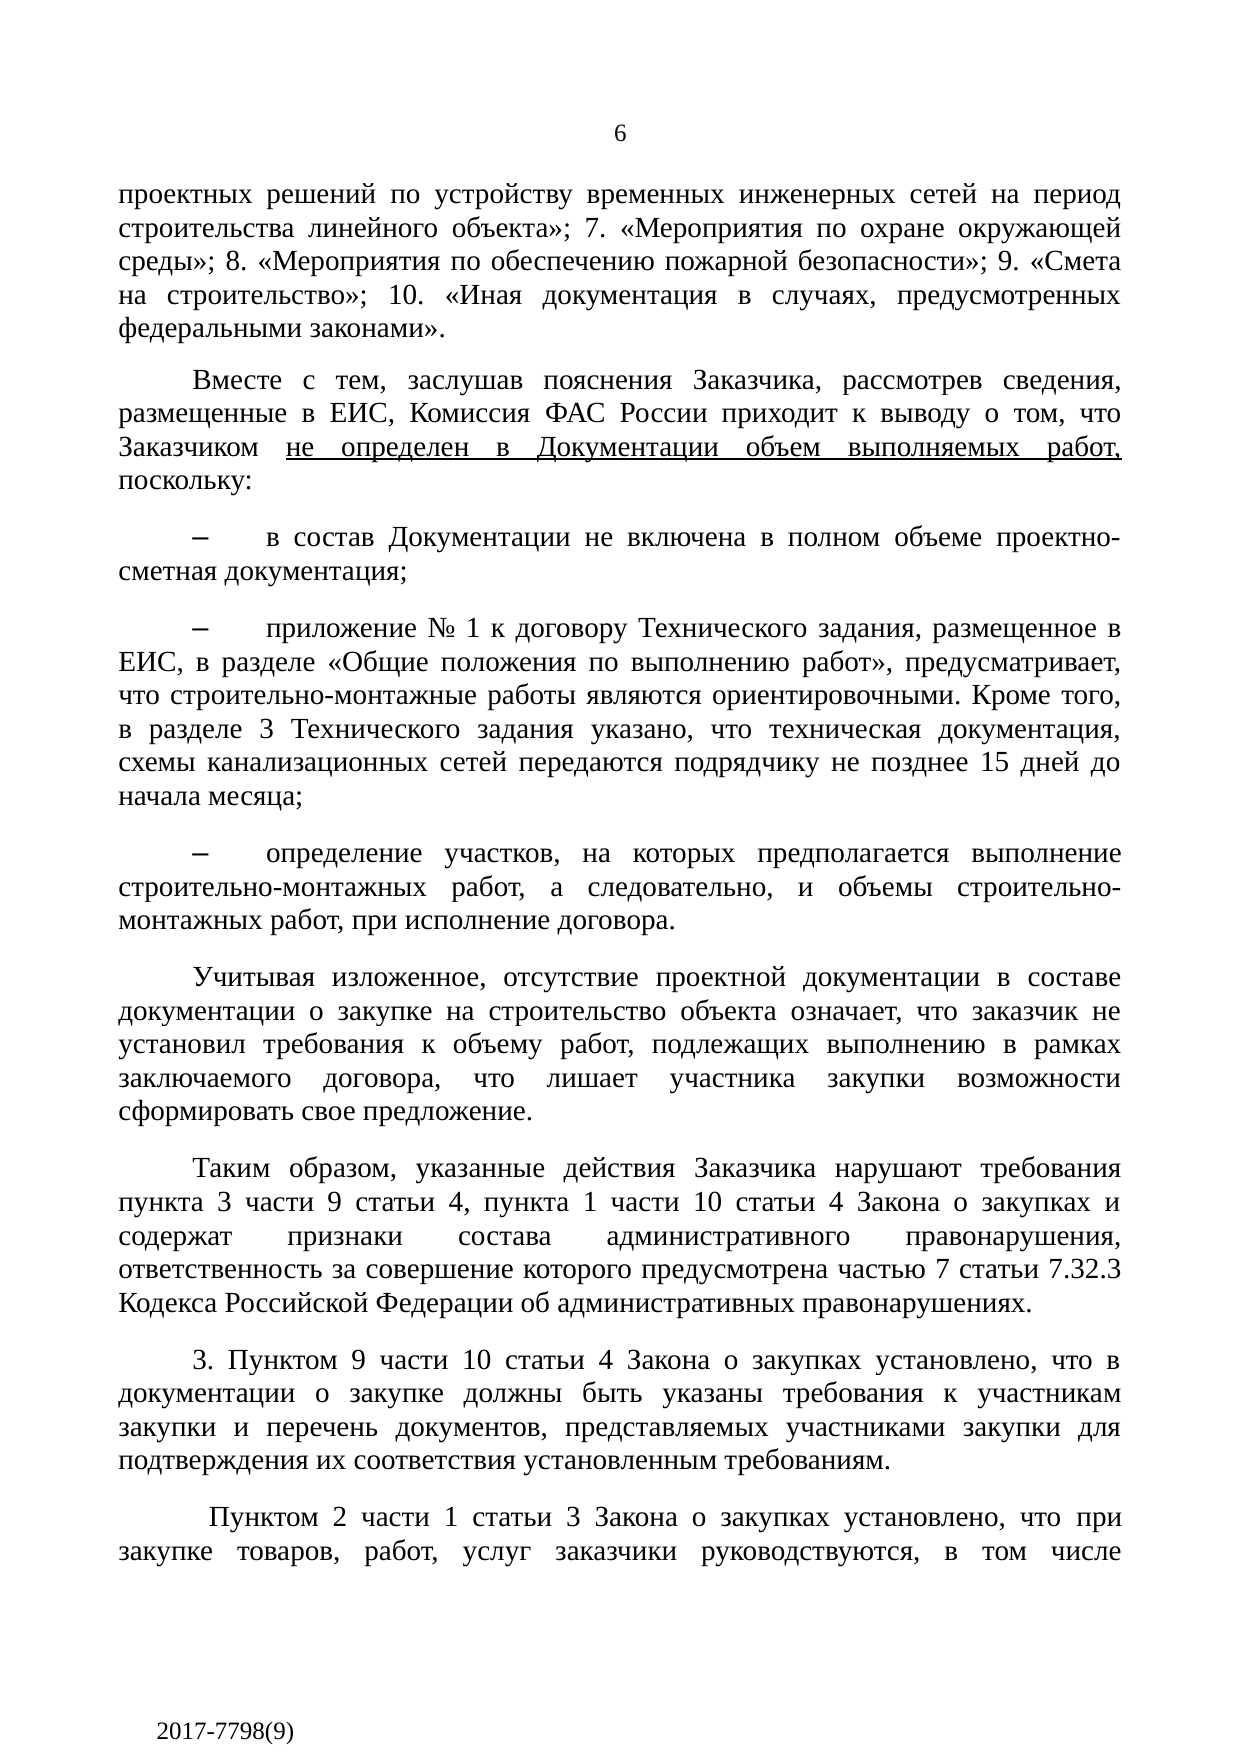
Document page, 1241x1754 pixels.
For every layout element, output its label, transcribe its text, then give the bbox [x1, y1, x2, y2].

list приложение № 1 к договору Технического задания, размещенное в ЕИС, в разделе «Общие положения по выполнению работ», предусматривает, что строительно-монтажные работы являются ориентировочными. Кроме того, в разделе 3 Технического задания указано, что техническая документация, схемы канализационных сетей передаются подрядчику не позднее 15 дней до начала месяца; [118, 610, 1122, 812]
list в состав Документации не включена в полном объеме проектно-сметная документация; [118, 519, 1122, 587]
text проектных решений по устройству временных инженерных сетей на период строительства линейного объекта»; 7. «Мероприятия по охране окружающей среды»; 8. «Мероприятия по обеспечению пожарной безопасности»; 9. «Смета на строительство»; 10. «Иная документация в случаях, предусмотренных федеральными законами». [118, 176, 1122, 344]
text Учитывая изложенное, отсутствие проектной документации в составе документации о закупке на строительство объекта означает, что заказчик не установил требования к объему работ, подлежащих выполнению в рамках заключаемого договора, что лишает участника закупки возможности сформировать свое предложение. [118, 959, 1122, 1127]
text Таким образом, указанные действия Заказчика нарушают требования пункта 3 части 9 статьи 4, пункта 1 части 10 статьи 4 Закона о закупках и содержат признаки состава административного правонарушения, ответственность за совершение которого предусмотрена частью 7 статьи 7.32.3 Кодекса Российской Федерации об административных правонарушениях. [118, 1151, 1122, 1318]
text Вместе с тем, заслушав пояснения Заказчика, рассмотрев сведения, размещенные в ЕИС, Комиссия ФАС России приходит к выводу о том, что Заказчиком не определен в Документации объем выполняемых работ, поскольку: [118, 362, 1122, 496]
list определение участков, на которых предполагается выполнение строительно-монтажных работ, а следовательно, и объемы строительно-монтажных работ, при исполнение договора. [118, 835, 1122, 936]
text 3. Пунктом 9 части 10 статьи 4 Закона о закупках установлено, что в документации о закупке должны быть указаны требования к участникам закупки и перечень документов, представляемых участниками закупки для подтверждения их соответствия установленным требованиям. [118, 1342, 1122, 1476]
text Пунктом 2 части 1 статьи 3 Закона о закупках установлено, что при закупке товаров, работ, услуг заказчики руководствуются, в том числе [118, 1499, 1122, 1567]
